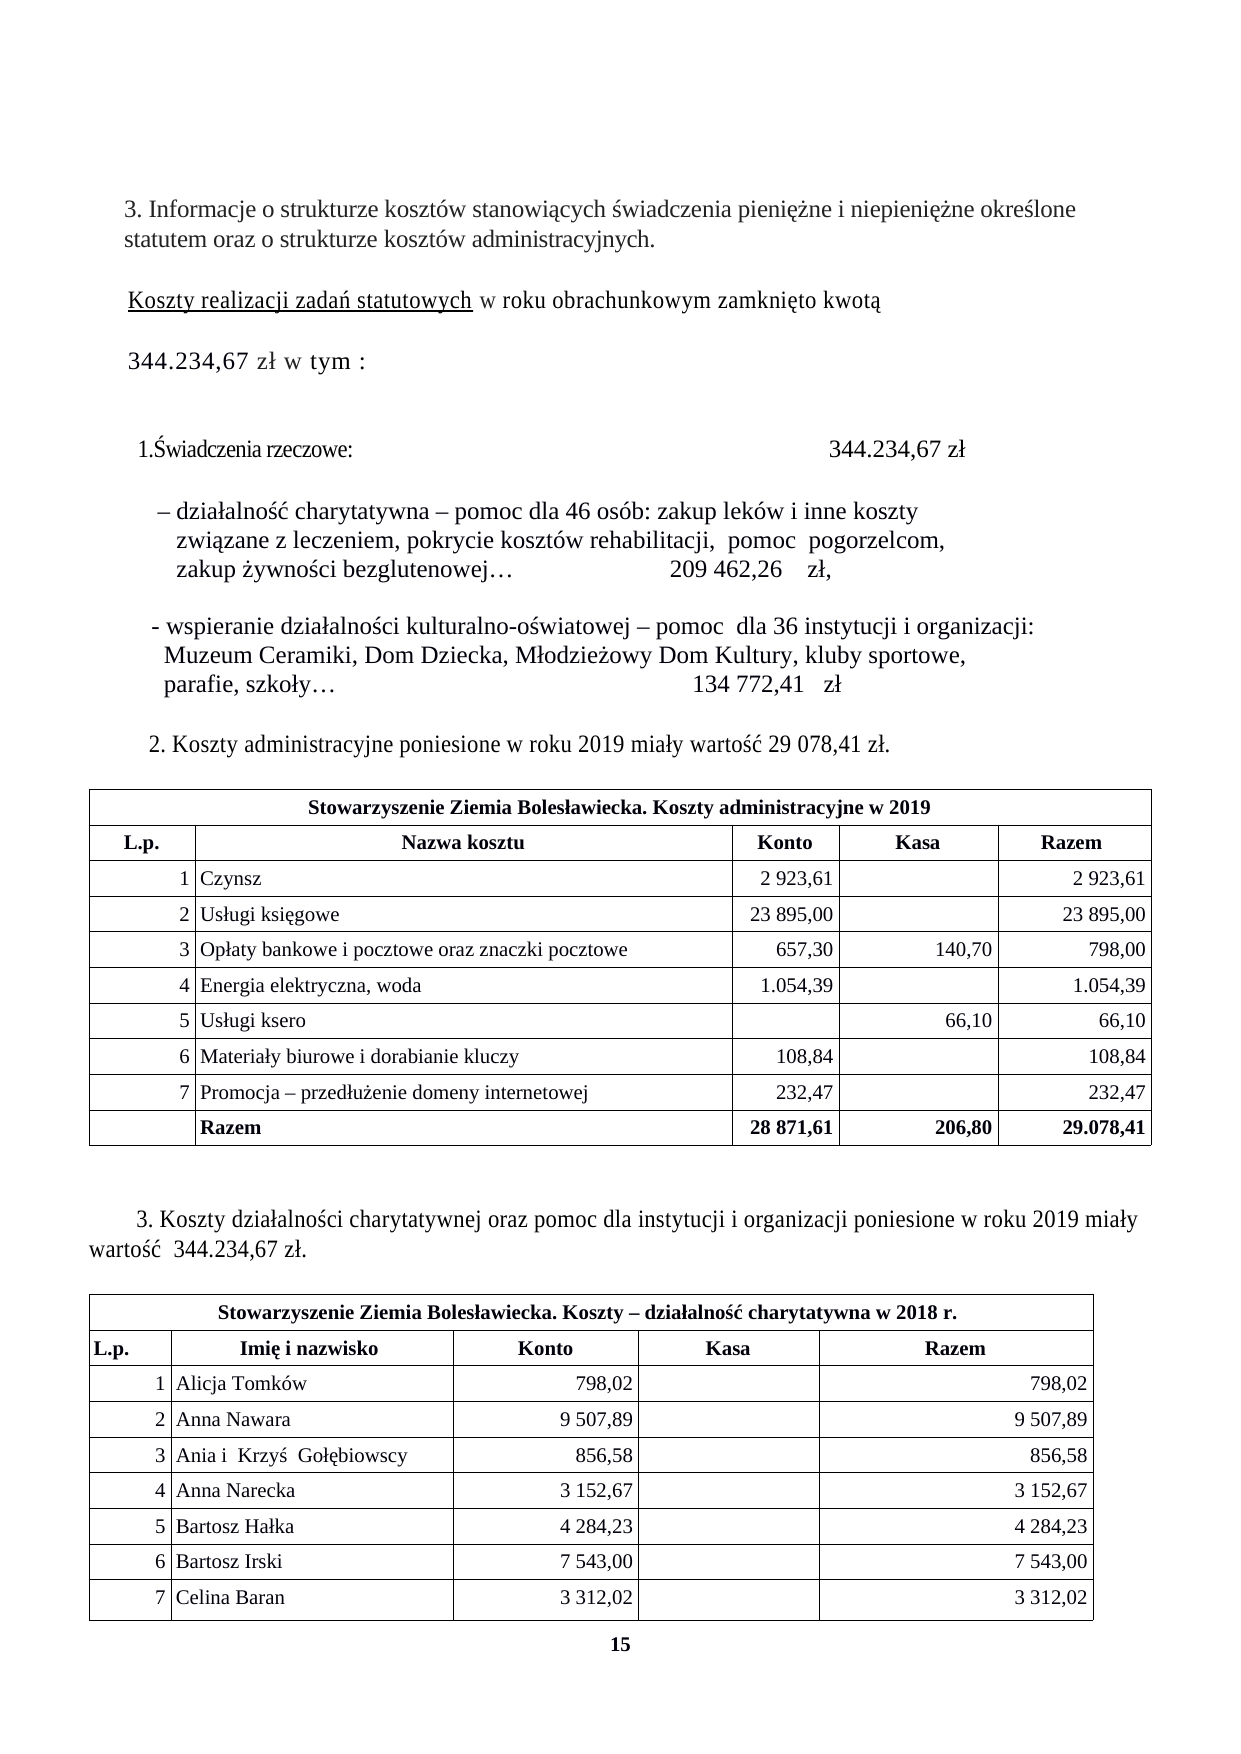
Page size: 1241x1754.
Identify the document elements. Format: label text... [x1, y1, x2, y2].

table_cell [90, 1111, 195, 1145]
table_cell 856,58 [454, 1438, 638, 1472]
table_cell 3 152,67 [820, 1473, 1093, 1508]
table_cell 23 895,00 [999, 897, 1151, 931]
table_cell Celina Baran [172, 1580, 453, 1619]
table_cell 108,84 [733, 1039, 839, 1074]
table_cell [733, 1004, 839, 1038]
text 344.234,67 zł w tym : [128, 345, 1151, 375]
text Koszty realizacji zadań statutowych w roku obrachunkowym zamknięto kwotą [128, 284, 1151, 314]
table_cell 108,84 [999, 1039, 1151, 1074]
text parafie, szkoły… 134 772,41 zł [89, 669, 1151, 697]
table_cell 6 [90, 1039, 195, 1074]
table_cell 66,10 [999, 1004, 1151, 1038]
text 1.Świadczenia rzeczowe: 344.234,67 zł [137, 434, 1151, 463]
table_cell [639, 1545, 819, 1579]
table_cell [840, 1039, 998, 1074]
table_cell 7 543,00 [820, 1545, 1093, 1579]
table_cell 9 507,89 [454, 1402, 638, 1437]
table_cell [840, 861, 998, 896]
table_cell 1 [90, 1366, 171, 1401]
text 3. Koszty działalności charytatywnej oraz pomoc dla instytucji i organizacji poniesione w roku 2019 miały wartość 344.234,67 zł. [89, 1203, 1151, 1263]
table_cell 23 895,00 [733, 897, 839, 931]
table_cell 28 871,61 [733, 1111, 839, 1145]
table_cell L.p. [90, 826, 195, 860]
table_cell 232,47 [999, 1075, 1151, 1109]
table_cell [639, 1402, 819, 1437]
table_cell 4 [90, 1473, 171, 1508]
table_cell [639, 1473, 819, 1508]
text związane z leczeniem, pokrycie kosztów rehabilitacji, pomoc pogorzelcom, [89, 525, 1151, 554]
table_cell 9 507,89 [820, 1402, 1093, 1437]
table_cell 7 [90, 1075, 195, 1109]
table_cell Usługi księgowe [196, 897, 732, 931]
table_cell 5 [90, 1509, 171, 1543]
table_cell Bartosz Irski [172, 1545, 453, 1579]
table_cell 3 312,02 [454, 1580, 638, 1619]
table_cell 232,47 [733, 1075, 839, 1109]
table_cell 3 [90, 1438, 171, 1472]
table_cell 1.054,39 [733, 968, 839, 1003]
text zakup żywności bezglutenowej… 209 462,26 zł, [89, 554, 1151, 582]
table_cell Promocja – przedłużenie domeny internetowej [196, 1075, 732, 1109]
table_cell 798,02 [454, 1366, 638, 1401]
table_cell Usługi ksero [196, 1004, 732, 1038]
table_cell 856,58 [820, 1438, 1093, 1472]
table_cell Imię i nazwisko [172, 1331, 453, 1365]
table_cell 4 284,23 [454, 1509, 638, 1543]
table_cell 29.078,41 [999, 1111, 1151, 1145]
table_cell 3 [90, 932, 195, 967]
table_cell Opłaty bankowe i pocztowe oraz znaczki pocztowe [196, 932, 732, 967]
table_cell [840, 968, 998, 1003]
table_cell 2 [90, 897, 195, 931]
table_cell 3 152,67 [454, 1473, 638, 1508]
table_cell 5 [90, 1004, 195, 1038]
table_cell 3 312,02 [820, 1580, 1093, 1619]
table_header Stowarzyszenie Ziemia Bolesławiecka. Koszty administracyjne w 2019 [90, 790, 1151, 824]
table_cell 2 923,61 [733, 861, 839, 896]
table_cell 206,80 [840, 1111, 998, 1145]
table_header Stowarzyszenie Ziemia Bolesławiecka. Koszty – działalność charytatywna w 2018 r. [90, 1295, 1093, 1330]
table_cell Konto [454, 1331, 638, 1365]
text – działalność charytatywna – pomoc dla 46 osób: zakup leków i inne koszty [89, 496, 1151, 525]
table_cell Materiały biurowe i dorabianie kluczy [196, 1039, 732, 1074]
table_cell [639, 1438, 819, 1472]
table_cell 2 923,61 [999, 861, 1151, 896]
table_cell 66,10 [840, 1004, 998, 1038]
table_cell Ania i Krzyś Gołębiowscy [172, 1438, 453, 1472]
text - wspieranie działalności kulturalno-oświatowej – pomoc dla 36 instytucji i organizacji: [89, 611, 1151, 640]
table_cell Razem [196, 1111, 732, 1145]
table_cell 1.054,39 [999, 968, 1151, 1003]
table_cell Anna Nawara [172, 1402, 453, 1437]
table_cell Czynsz [196, 861, 732, 896]
table_cell Kasa [639, 1331, 819, 1365]
table_cell Anna Narecka [172, 1473, 453, 1508]
table_cell 7 543,00 [454, 1545, 638, 1579]
table_cell [639, 1509, 819, 1543]
table_cell [639, 1366, 819, 1401]
table_cell 6 [90, 1545, 171, 1579]
table_cell 2 [90, 1402, 171, 1437]
table_cell Bartosz Hałka [172, 1509, 453, 1543]
table_cell 7 [90, 1580, 171, 1619]
table_cell Nazwa kosztu [196, 826, 732, 860]
table_cell 798,00 [999, 932, 1151, 967]
table_cell Razem [999, 826, 1151, 860]
table_cell 140,70 [840, 932, 998, 967]
table_cell Energia elektryczna, woda [196, 968, 732, 1003]
table_cell Konto [733, 826, 839, 860]
text 2. Koszty administracyjne poniesione w roku 2019 miały wartość 29 078,41 zł. [89, 729, 1151, 759]
table_cell 4 284,23 [820, 1509, 1093, 1543]
text Muzeum Ceramiki, Dom Dziecka, Młodzieżowy Dom Kultury, kluby sportowe, [89, 640, 1151, 669]
table_cell 657,30 [733, 932, 839, 967]
table_cell Kasa [840, 826, 998, 860]
table_cell L.p. [90, 1331, 171, 1365]
table_cell 798,02 [820, 1366, 1093, 1401]
table_cell [639, 1580, 819, 1619]
table_cell 1 [90, 861, 195, 896]
table_cell Alicja Tomków [172, 1366, 453, 1401]
table_cell [840, 897, 998, 931]
table_cell Razem [820, 1331, 1093, 1365]
table_cell [840, 1075, 998, 1109]
table_cell 4 [90, 968, 195, 1003]
text 3. Informacje o strukturze kosztów stanowiących świadczenia pieniężne i niepieniężne określone statutem oraz o strukturze kosztów administracyjnych. [124, 194, 1091, 254]
